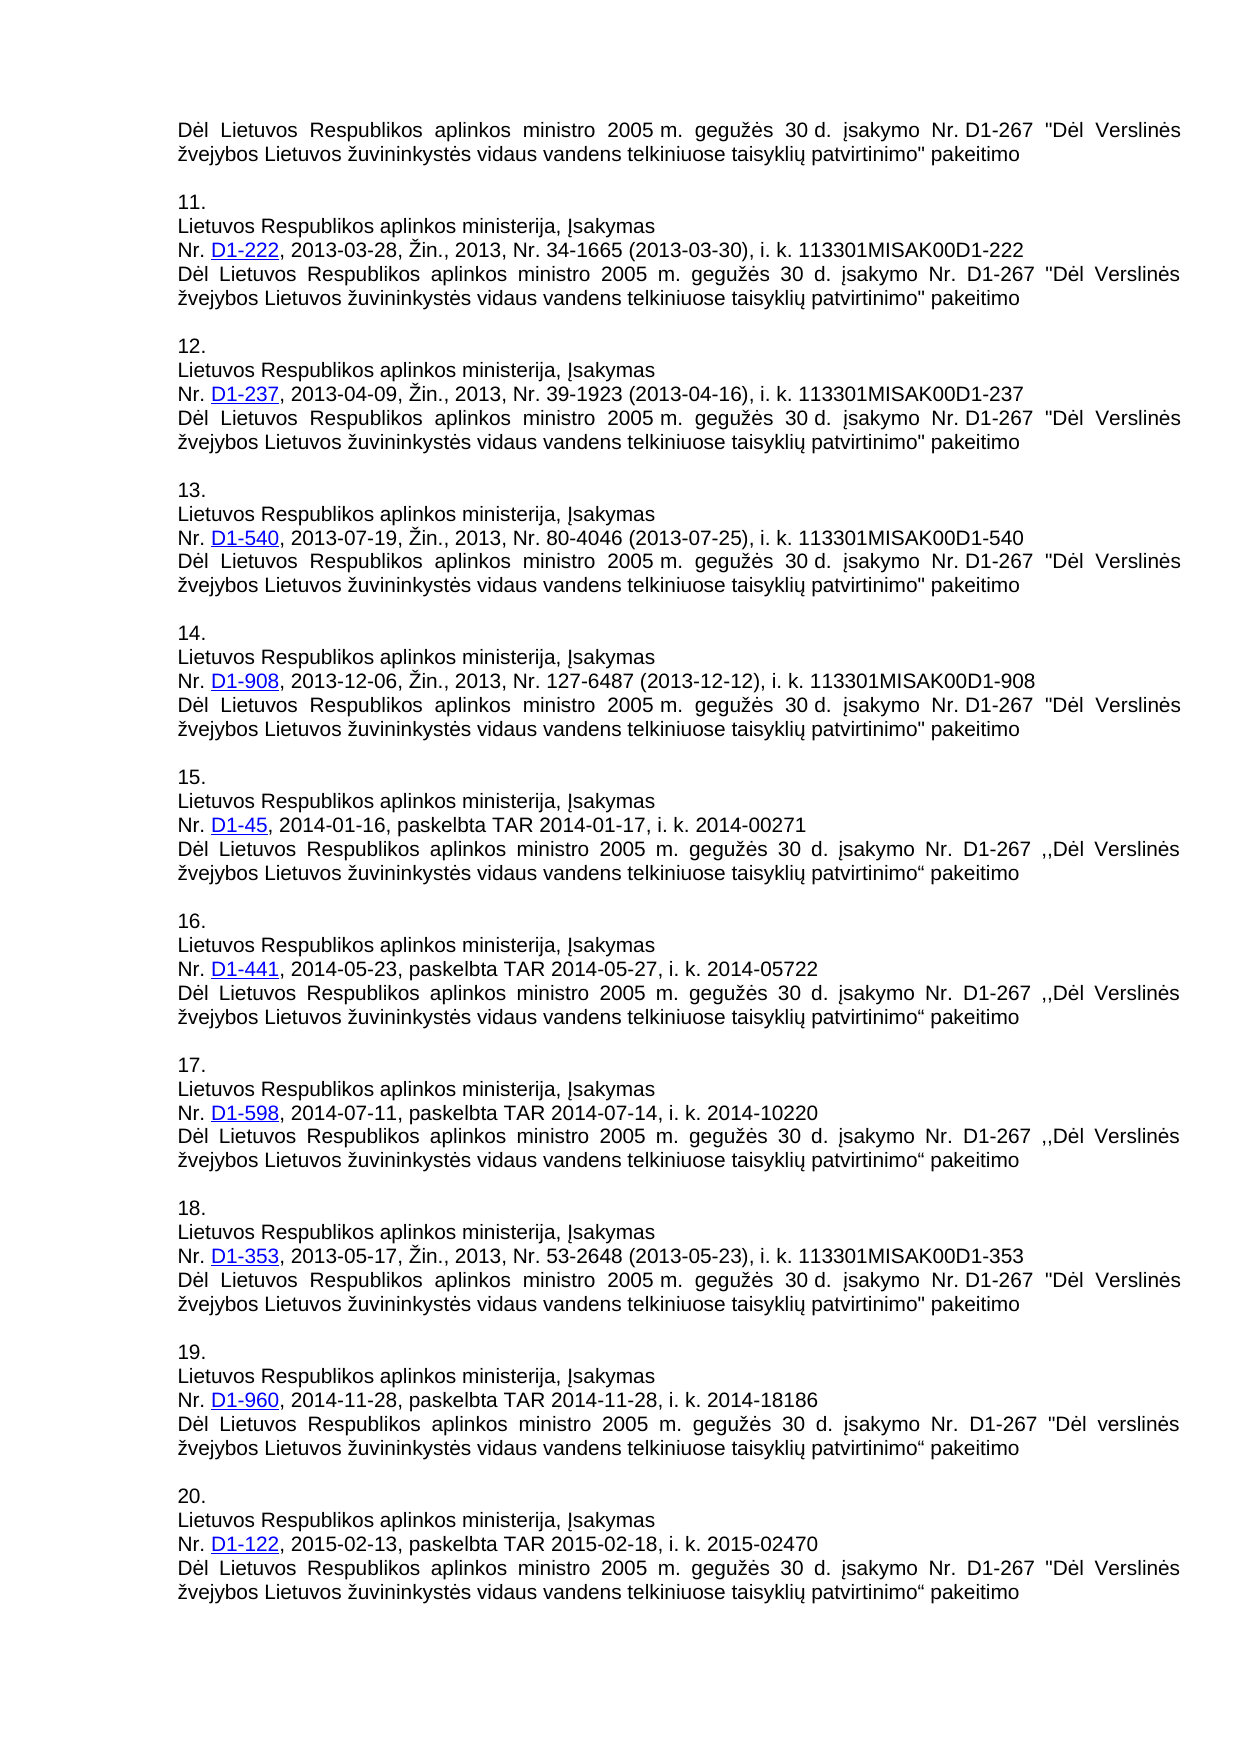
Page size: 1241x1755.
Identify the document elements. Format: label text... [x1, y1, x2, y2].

text Nr. D1-540, 2013-07-19, Žin., 2013, Nr. 80-4046 (2013-07-25), i. k. 113301MISAK00D1-540 [177, 525, 1181, 549]
text 18. [177, 1196, 1181, 1220]
text Lietuvos Respublikos aplinkos ministerija, Įsakymas [177, 214, 1181, 238]
text Lietuvos Respublikos aplinkos ministerija, Įsakymas [177, 789, 1181, 813]
text Nr. D1-441, 2014-05-23, paskelbta TAR 2014-05-27, i. k. 2014-05722 [177, 957, 1181, 981]
text Nr. D1-598, 2014-07-11, paskelbta TAR 2014-07-14, i. k. 2014-10220 [177, 1100, 1181, 1124]
text Dėl Lietuvos Respublikos aplinkos ministro 2005 m. gegužės 30 d. įsakymo Nr. D1-267 "Dėl Verslinės žvejybos Lietuvos žuvininkystės vidaus vandens telkiniuose taisyklių patvirtinimo" pakeitimo [177, 118, 1181, 166]
text Dėl Lietuvos Respublikos aplinkos ministro 2005 m. gegužės 30 d. įsakymo Nr. D1-267 "Dėl verslinės žvejybos Lietuvos žuvininkystės vidaus vandens telkiniuose taisyklių patvirtinimo“ pakeitimo [177, 1412, 1181, 1460]
text Dėl Lietuvos Respublikos aplinkos ministro 2005 m. gegužės 30 d. įsakymo Nr. D1-267 ,,Dėl Verslinės žvejybos Lietuvos žuvininkystės vidaus vandens telkiniuose taisyklių patvirtinimo“ pakeitimo [177, 837, 1181, 885]
text 15. [177, 765, 1181, 789]
text Lietuvos Respublikos aplinkos ministerija, Įsakymas [177, 1220, 1181, 1244]
text Lietuvos Respublikos aplinkos ministerija, Įsakymas [177, 358, 1181, 382]
text Dėl Lietuvos Respublikos aplinkos ministro 2005 m. gegužės 30 d. įsakymo Nr. D1-267 "Dėl Verslinės žvejybos Lietuvos žuvininkystės vidaus vandens telkiniuose taisyklių patvirtinimo" pakeitimo [177, 549, 1181, 597]
text Dėl Lietuvos Respublikos aplinkos ministro 2005 m. gegužės 30 d. įsakymo Nr. D1-267 "Dėl Verslinės žvejybos Lietuvos žuvininkystės vidaus vandens telkiniuose taisyklių patvirtinimo“ pakeitimo [177, 1556, 1181, 1603]
text Dėl Lietuvos Respublikos aplinkos ministro 2005 m. gegužės 30 d. įsakymo Nr. D1-267 "Dėl Verslinės žvejybos Lietuvos žuvininkystės vidaus vandens telkiniuose taisyklių patvirtinimo" pakeitimo [177, 1268, 1181, 1316]
text 11. [177, 190, 1181, 214]
text Lietuvos Respublikos aplinkos ministerija, Įsakymas [177, 501, 1181, 525]
text Dėl Lietuvos Respublikos aplinkos ministro 2005 m. gegužės 30 d. įsakymo Nr. D1-267 "Dėl Verslinės žvejybos Lietuvos žuvininkystės vidaus vandens telkiniuose taisyklių patvirtinimo" pakeitimo [177, 693, 1181, 741]
text Nr. D1-237, 2013-04-09, Žin., 2013, Nr. 39-1923 (2013-04-16), i. k. 113301MISAK00D1-237 [177, 382, 1181, 406]
text Dėl Lietuvos Respublikos aplinkos ministro 2005 m. gegužės 30 d. įsakymo Nr. D1-267 ,,Dėl Verslinės žvejybos Lietuvos žuvininkystės vidaus vandens telkiniuose taisyklių patvirtinimo“ pakeitimo [177, 1124, 1181, 1172]
text Lietuvos Respublikos aplinkos ministerija, Įsakymas [177, 933, 1181, 957]
text Nr. D1-45, 2014-01-16, paskelbta TAR 2014-01-17, i. k. 2014-00271 [177, 813, 1181, 837]
text 19. [177, 1340, 1181, 1364]
text Dėl Lietuvos Respublikos aplinkos ministro 2005 m. gegužės 30 d. įsakymo Nr. D1-267 ,,Dėl Verslinės žvejybos Lietuvos žuvininkystės vidaus vandens telkiniuose taisyklių patvirtinimo“ pakeitimo [177, 981, 1181, 1028]
text Lietuvos Respublikos aplinkos ministerija, Įsakymas [177, 645, 1181, 669]
text 16. [177, 909, 1181, 933]
text 20. [177, 1484, 1181, 1508]
text 13. [177, 477, 1181, 501]
text Nr. D1-353, 2013-05-17, Žin., 2013, Nr. 53-2648 (2013-05-23), i. k. 113301MISAK00D1-353 [177, 1244, 1181, 1268]
text Nr. D1-908, 2013-12-06, Žin., 2013, Nr. 127-6487 (2013-12-12), i. k. 113301MISAK00D1-908 [177, 669, 1181, 693]
text 17. [177, 1052, 1181, 1076]
text Lietuvos Respublikos aplinkos ministerija, Įsakymas [177, 1076, 1181, 1100]
text Dėl Lietuvos Respublikos aplinkos ministro 2005 m. gegužės 30 d. įsakymo Nr. D1-267 "Dėl Verslinės žvejybos Lietuvos žuvininkystės vidaus vandens telkiniuose taisyklių patvirtinimo" pakeitimo [177, 406, 1181, 453]
text 12. [177, 334, 1181, 358]
text 14. [177, 621, 1181, 645]
text Dėl Lietuvos Respublikos aplinkos ministro 2005 m. gegužės 30 d. įsakymo Nr. D1-267 "Dėl Verslinės žvejybos Lietuvos žuvininkystės vidaus vandens telkiniuose taisyklių patvirtinimo" pakeitimo [177, 262, 1181, 310]
text Nr. D1-122, 2015-02-13, paskelbta TAR 2015-02-18, i. k. 2015-02470 [177, 1532, 1181, 1556]
text Lietuvos Respublikos aplinkos ministerija, Įsakymas [177, 1364, 1181, 1388]
text Nr. D1-960, 2014-11-28, paskelbta TAR 2014-11-28, i. k. 2014-18186 [177, 1388, 1181, 1412]
text Nr. D1-222, 2013-03-28, Žin., 2013, Nr. 34-1665 (2013-03-30), i. k. 113301MISAK00D1-222 [177, 238, 1181, 262]
text Lietuvos Respublikos aplinkos ministerija, Įsakymas [177, 1508, 1181, 1532]
